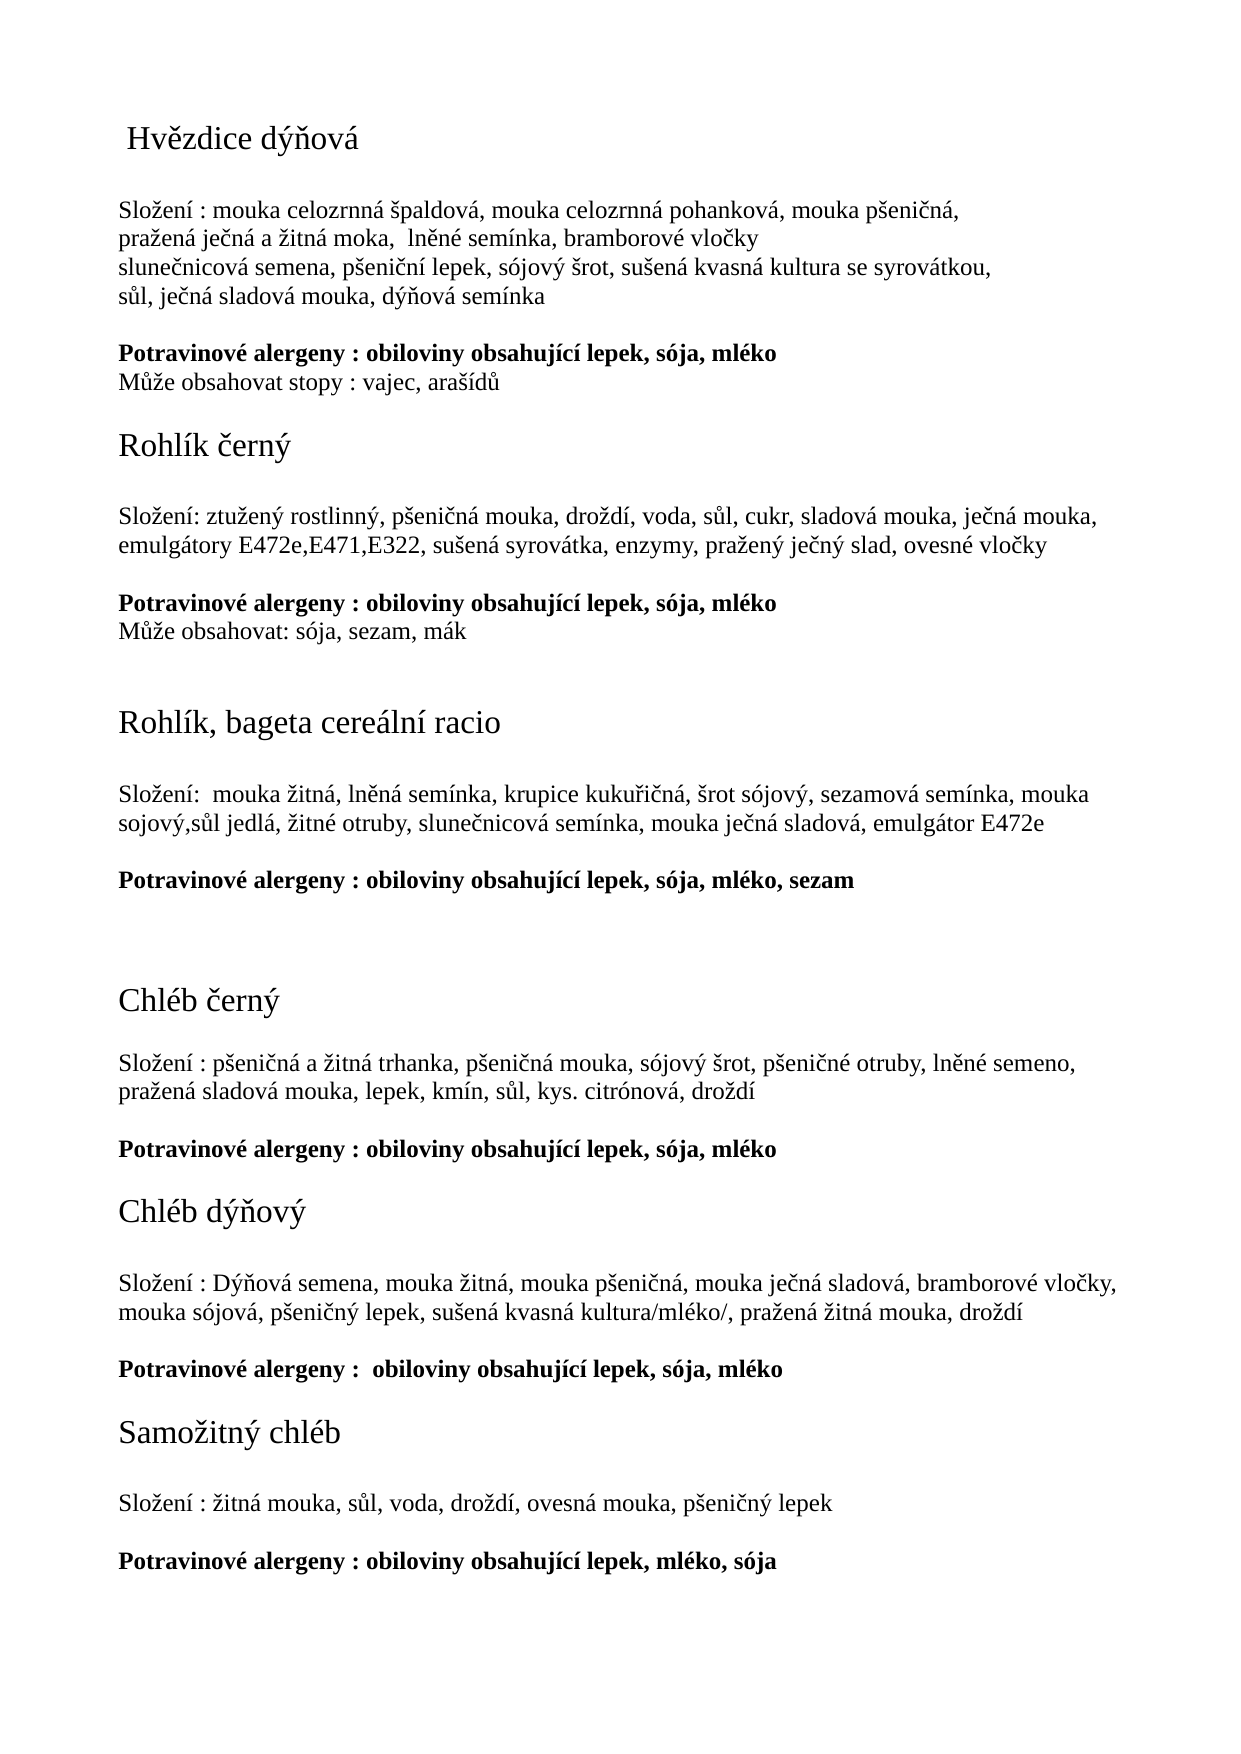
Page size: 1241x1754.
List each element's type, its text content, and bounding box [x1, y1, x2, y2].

text Složení : mouka celozrnná špaldová, mouka celozrnná pohanková, mouka pšeničná, [118, 195, 1122, 223]
text Potravinové alergeny : obiloviny obsahující lepek, sója, mléko [118, 588, 1122, 616]
text Složení : Dýňová semena, mouka žitná, mouka pšeničná, mouka ječná sladová, bramborové vločky, [118, 1268, 1122, 1297]
text Složení: mouka žitná, lněná semínka, krupice kukuřičná, šrot sójový, sezamová semínka, mouka sojový,sůl jedlá, žitné otruby, slunečnicová semínka, mouka ječná sladová, emulgátor E472e [118, 779, 1122, 837]
text emulgátory E472e,E471,E322, sušená syrovátka, enzymy, pražený ječný slad, ovesné vločky [118, 530, 1122, 559]
text Rohlík, bageta cereální racio [118, 703, 1122, 741]
text Potravinové alergeny : obiloviny obsahující lepek, sója, mléko [118, 1354, 1122, 1383]
text Hvězdice dýňová [118, 118, 1122, 156]
text Potravinové alergeny : obiloviny obsahující lepek, mléko, sója [118, 1546, 1122, 1575]
text mouka sójová, pšeničný lepek, sušená kvasná kultura/mléko/, pražená žitná mouka, droždí [118, 1297, 1122, 1326]
text pražená sladová mouka, lepek, kmín, sůl, kys. citrónová, droždí [118, 1076, 1122, 1105]
text Složení : žitná mouka, sůl, voda, droždí, ovesná mouka, pšeničný lepek [118, 1488, 1122, 1517]
text sůl, ječná sladová mouka, dýňová semínka [118, 281, 1122, 310]
text Složení : pšeničná a žitná trhanka, pšeničná mouka, sójový šrot, pšeničné otruby, lněné semeno, [118, 1048, 1122, 1076]
text slunečnicová semena, pšeniční lepek, sójový šrot, sušená kvasná kultura se syrovátkou, [118, 252, 1122, 281]
text Může obsahovat: sója, sezam, mák [118, 616, 1122, 645]
text Chléb dýňový [118, 1191, 1122, 1230]
text Potravinové alergeny : obiloviny obsahující lepek, sója, mléko, sezam [118, 866, 1122, 894]
text Samožitný chléb [118, 1412, 1122, 1450]
text Potravinové alergeny : obiloviny obsahující lepek, sója, mléko [118, 1134, 1122, 1163]
text Složení: ztužený rostlinný, pšeničná mouka, droždí, voda, sůl, cukr, sladová mouka, ječná mouka, [118, 501, 1122, 530]
text pražená ječná a žitná moka, lněné semínka, bramborové vločky [118, 223, 1122, 252]
text Chléb černý [118, 981, 1122, 1019]
text Potravinové alergeny : obiloviny obsahující lepek, sója, mléko [118, 338, 1122, 367]
text Může obsahovat stopy : vajec, arašídů [118, 367, 1122, 396]
text Rohlík černý [118, 425, 1122, 463]
